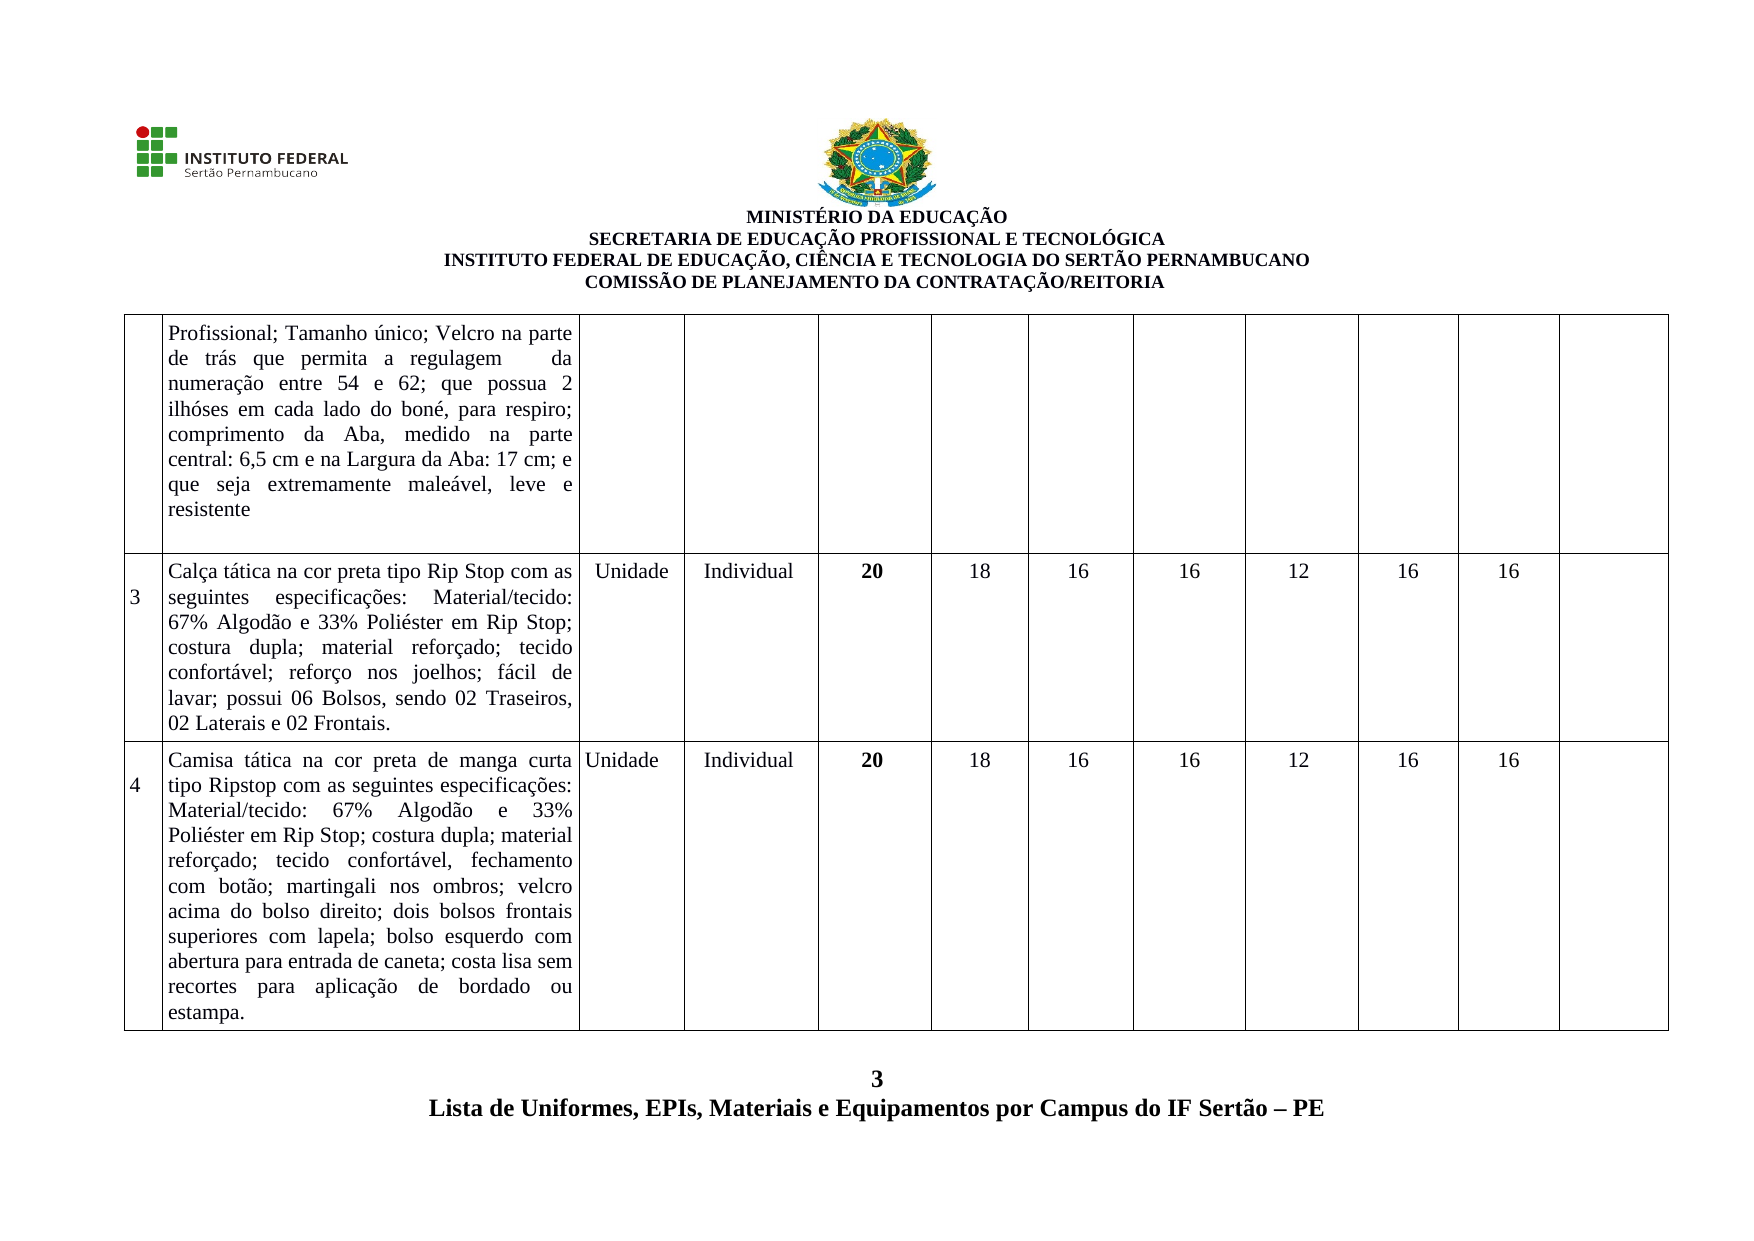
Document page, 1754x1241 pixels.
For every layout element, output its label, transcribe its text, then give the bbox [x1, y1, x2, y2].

table_cell 20 [819, 742, 931, 1030]
picture [136, 126, 349, 178]
table_cell Profissional; Tamanho único; Velcro na parte de trás que permita a regulagem da numeração entre 54 e 62; que possua 2 ilhóses em cada lado do boné, para respiro; comprimento da Aba, medido na parte central: 6,5 cm e na Largura da Aba: 17 cm; e que seja extremamente maleável, leve e resistente [163, 315, 579, 553]
table_cell 16 [1134, 742, 1245, 1030]
table_cell [819, 315, 931, 553]
table_cell [125, 315, 162, 553]
table_cell [1029, 315, 1133, 553]
table_cell [1359, 315, 1458, 553]
table_cell 16 [1134, 554, 1245, 741]
table_cell [685, 315, 818, 553]
table_cell 18 [932, 742, 1028, 1030]
table_cell 16 [1359, 554, 1458, 741]
table_cell Unidade [580, 742, 684, 1030]
table_cell Calça tática na cor preta tipo Rip Stop com as seguintes especificações: Material/tecido: 67% Algodão e 33% Poliéster em Rip Stop; costura dupla; material reforçado; tecido confortável; reforço nos joelhos; fácil de lavar; possui 06 Bolsos, sendo 02 Traseiros, 02 Laterais e 02 Frontais. [163, 554, 579, 741]
table_cell [1246, 315, 1358, 553]
table_cell 12 [1246, 742, 1358, 1030]
table_cell Unidade [580, 554, 684, 741]
table_cell [580, 315, 684, 553]
table_cell [1459, 315, 1559, 553]
table_cell 3 [125, 554, 162, 741]
table_cell Individual [685, 742, 818, 1030]
table_cell [1560, 315, 1668, 553]
table_cell 12 [1246, 554, 1358, 741]
table_cell 16 [1459, 742, 1559, 1030]
table_cell 16 [1359, 742, 1458, 1030]
table_cell Camisa tática na cor preta de manga curta tipo Ripstop com as seguintes especificações: Material/tecido: 67% Algodão e 33% Poliéster em Rip Stop; costura dupla; material reforçado; tecido confortável, fechamento com botão; martingali nos ombros; velcro acima do bolso direito; dois bolsos frontais superiores com lapela; bolso esquerdo com abertura para entrada de caneta; costa lisa sem recortes para aplicação de bordado ou estampa. [163, 742, 579, 1030]
table_cell 18 [932, 554, 1028, 741]
table_cell 4 [125, 742, 162, 1030]
table_cell [1560, 554, 1668, 741]
table_cell 16 [1459, 554, 1559, 741]
table_cell 16 [1029, 742, 1133, 1030]
table_cell 16 [1029, 554, 1133, 741]
table_cell [1134, 315, 1245, 553]
table_cell Individual [685, 554, 818, 741]
table_cell [932, 315, 1028, 553]
table_cell [1560, 742, 1668, 1030]
picture [817, 118, 937, 207]
table_cell 20 [819, 554, 931, 741]
